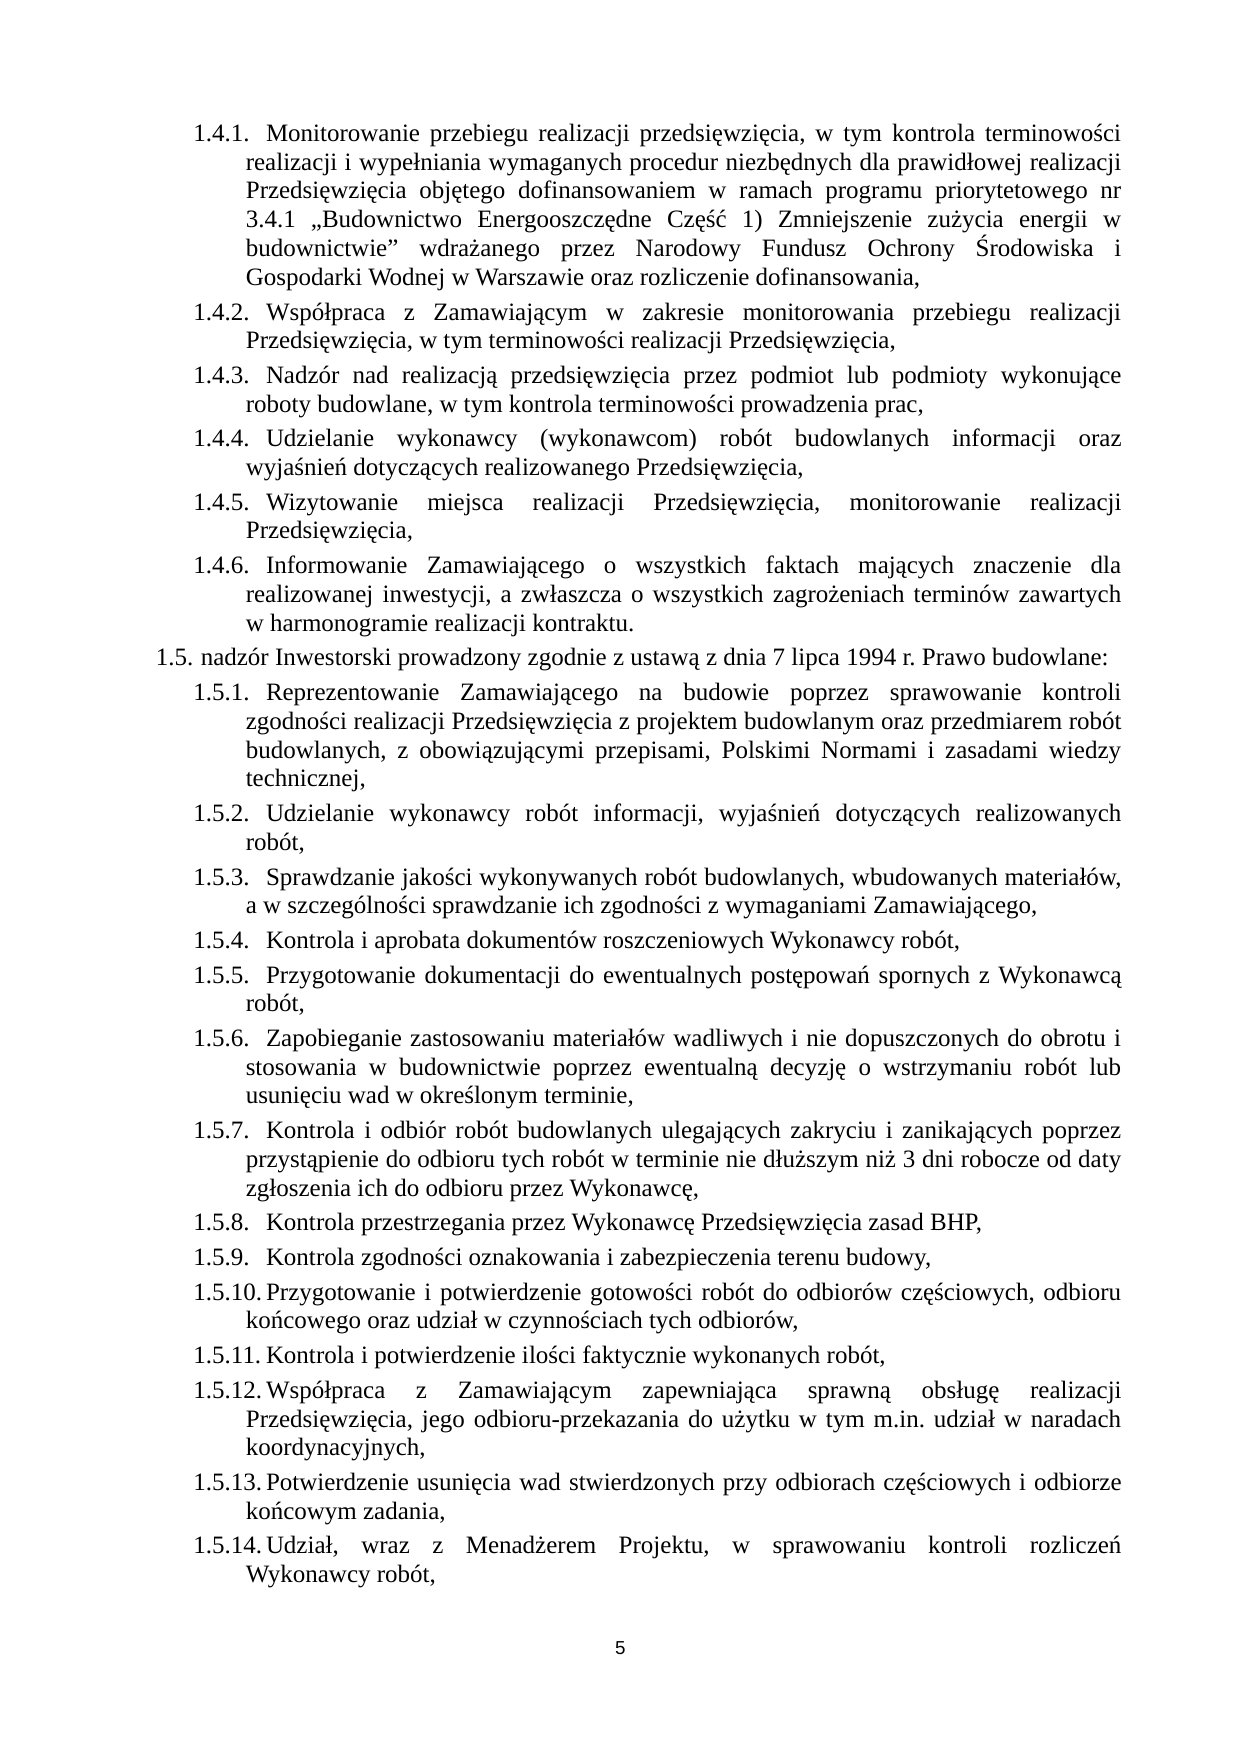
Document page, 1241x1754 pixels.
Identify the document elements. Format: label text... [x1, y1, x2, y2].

list Udzielanie wykonawcy (wykonawcom) robót budowlanych informacji oraz wyjaśnień dotyczących realizowanego Przedsięwzięcia, [193, 423, 1122, 481]
list Nadzór nad realizacją przedsięwzięcia przez podmiot lub podmioty wykonujące roboty budowlane, w tym kontrola terminowości prowadzenia prac, [193, 360, 1122, 417]
list Udział, wraz z Menadżerem Projektu, w sprawowaniu kontroli rozliczeń Wykonawcy robót, [193, 1531, 1122, 1588]
list Współpraca z Zamawiającym zapewniająca sprawną obsługę realizacji Przedsięwzięcia, jego odbioru-przekazania do użytku w tym m.in. udział w naradach koordynacyjnych, [193, 1375, 1122, 1461]
list Reprezentowanie Zamawiającego na budowie poprzez sprawowanie kontroli zgodności realizacji Przedsięwzięcia z projektem budowlanym oraz przedmiarem robót budowlanych, z obowiązującymi przepisami, Polskimi Normami i zasadami wiedzy technicznej, [193, 677, 1122, 792]
list Kontrola i odbiór robót budowlanych ulegających zakryciu i zanikających poprzez przystąpienie do odbioru tych robót w terminie nie dłuższym niż 3 dni robocze od daty zgłoszenia ich do odbioru przez Wykonawcę, [193, 1115, 1122, 1202]
list Wizytowanie miejsca realizacji Przedsięwzięcia, monitorowanie realizacji Przedsięwzięcia, [193, 487, 1122, 544]
list Przygotowanie i potwierdzenie gotowości robót do odbiorów częściowych, odbioru końcowego oraz udział w czynnościach tych odbiorów, [193, 1277, 1122, 1334]
list Przygotowanie dokumentacji do ewentualnych postępowań spornych z Wykonawcą robót, [193, 960, 1122, 1017]
list Sprawdzanie jakości wykonywanych robót budowlanych, wbudowanych materiałów, a w szczególności sprawdzanie ich zgodności z wymaganiami Zamawiającego, [193, 862, 1122, 919]
list Monitorowanie przebiegu realizacji przedsięwzięcia, w tym kontrola terminowości realizacji i wypełniania wymaganych procedur niezbędnych dla prawidłowej realizacji Przedsięwzięcia objętego dofinansowaniem w ramach programu priorytetowego nr 3.4.1 „Budownictwo Energooszczędne Część 1) Zmniejszenie zużycia energii w budownictwie” wdrażanego przez Narodowy Fundusz Ochrony Środowiska i Gospodarki Wodnej w Warszawie oraz rozliczenie dofinansowania, [193, 118, 1122, 291]
list Udzielanie wykonawcy robót informacji, wyjaśnień dotyczących realizowanych robót, [193, 798, 1122, 856]
list Kontrola i aprobata dokumentów roszczeniowych Wykonawcy robót, [193, 925, 1122, 954]
list Kontrola i potwierdzenie ilości faktycznie wykonanych robót, [193, 1340, 1122, 1369]
list Zapobieganie zastosowaniu materiałów wadliwych i nie dopuszczonych do obrotu i stosowania w budownictwie poprzez ewentualną decyzję o wstrzymaniu robót lub usunięciu wad w określonym terminie, [193, 1023, 1122, 1109]
list nadzór Inwestorski prowadzony zgodnie z ustawą z dnia 7 lipca 1994 r. Prawo budowlane: [156, 642, 1122, 671]
list Współpraca z Zamawiającym w zakresie monitorowania przebiegu realizacji Przedsięwzięcia, w tym terminowości realizacji Przedsięwzięcia, [193, 297, 1122, 354]
list Kontrola przestrzegania przez Wykonawcę Przedsięwzięcia zasad BHP, [193, 1207, 1122, 1236]
list Informowanie Zamawiającego o wszystkich faktach mających znaczenie dla realizowanej inwestycji, a zwłaszcza o wszystkich zagrożeniach terminów zawartych w harmonogramie realizacji kontraktu. [193, 550, 1122, 637]
list Kontrola zgodności oznakowania i zabezpieczenia terenu budowy, [193, 1242, 1122, 1271]
list Potwierdzenie usunięcia wad stwierdzonych przy odbiorach częściowych i odbiorze końcowym zadania, [193, 1467, 1122, 1525]
